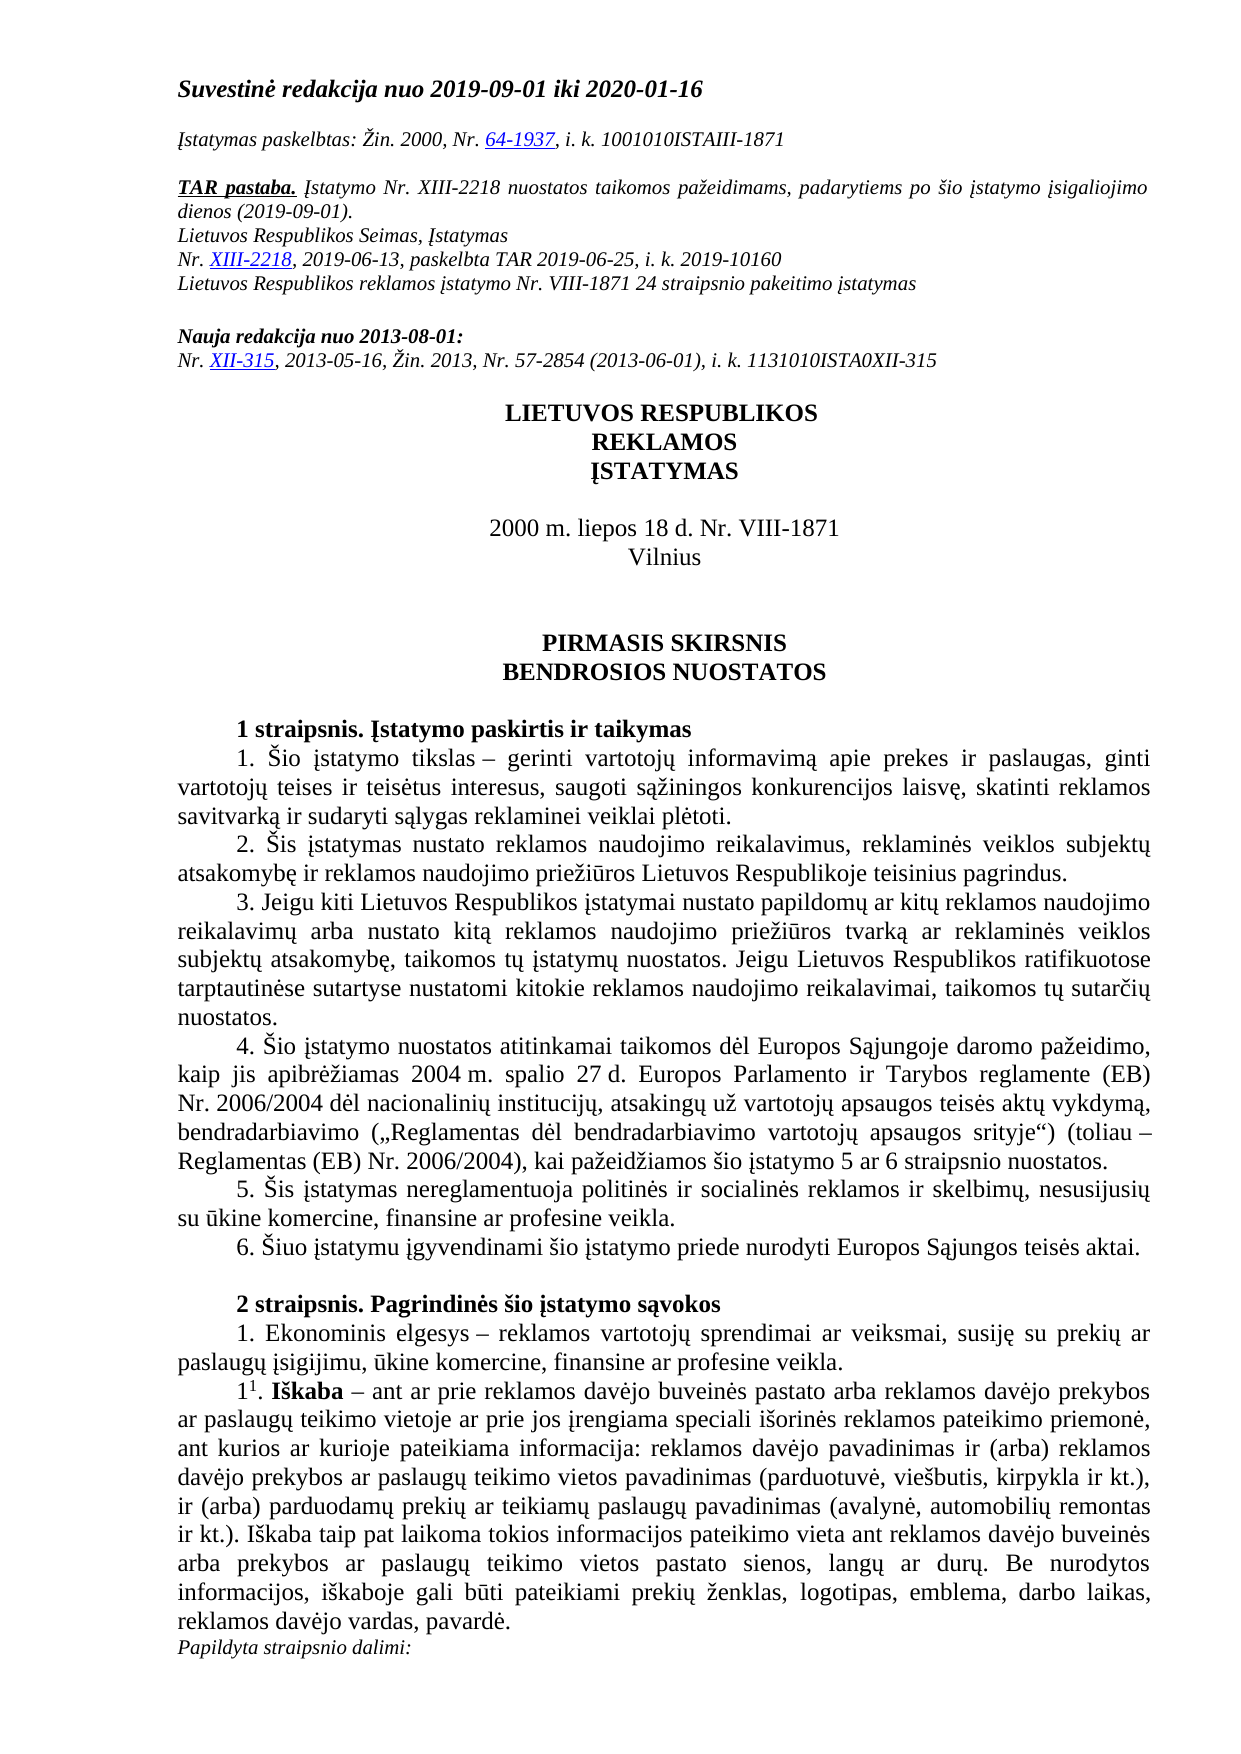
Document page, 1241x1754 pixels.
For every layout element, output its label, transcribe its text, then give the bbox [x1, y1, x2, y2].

text Nr. XII-315, 2013-05-16, Žin. 2013, Nr. 57-2854 (2013-06-01), i. k. 1131010ISTA0XII-315 [177, 348, 1152, 372]
text 1 straipsnis. Įstatymo paskirtis ir taikymas [177, 714, 1152, 743]
text Nauja redakcija nuo 2013-08-01: [177, 324, 1152, 348]
text BENDROSIOS NUOSTATOS [177, 657, 1152, 686]
text 2. Šis įstatymas nustato reklamos naudojimo reikalavimus, reklaminės veiklos subjektų atsakomybę ir reklamos naudojimo priežiūros Lietuvos Respublikoje teisinius pagrindus. [177, 829, 1152, 887]
text Įstatymas paskelbtas: Žin. 2000, Nr. 64-1937, i. k. 1001010ISTAIII-1871 [177, 127, 1152, 151]
text Suvestinė redakcija nuo 2019-09-01 iki 2020-01-16 [177, 74, 1152, 103]
text 5. Šis įstatymas nereglamentuoja politinės ir socialinės reklamos ir skelbimų, nesusijusių su ūkine komercine, finansine ar profesine veikla. [177, 1174, 1152, 1232]
text Nr. XIII-2218, 2019-06-13, paskelbta TAR 2019-06-25, i. k. 2019-10160 [177, 247, 1152, 271]
text 4. Šio įstatymo nuostatos atitinkamai taikomos dėl Europos Sąjungoje daromo pažeidimo, kaip jis apibrėžiamas 2004 m. spalio 27 d. Europos Parlamento ir Tarybos reglamente (EB) Nr. 2006/2004 dėl nacionalinių institucijų, atsakingų už vartotojų apsaugos teisės aktų vykdymą, bendradarbiavimo („Reglamentas dėl bendradarbiavimo vartotojų apsaugos srityje“) (toliau – Reglamentas (EB) Nr. 2006/2004), kai pažeidžiamos šio įstatymo 5 ar 6 straipsnio nuostatos. [177, 1031, 1152, 1174]
text Lietuvos Respublikos Seimas, Įstatymas [177, 223, 1152, 247]
text 3. Jeigu kiti Lietuvos Respublikos įstatymai nustato papildomų ar kitų reklamos naudojimo reikalavimų arba nustato kitą reklamos naudojimo priežiūros tvarką ar reklaminės veiklos subjektų atsakomybę, taikomos tų įstatymų nuostatos. Jeigu Lietuvos Respublikos ratifikuotose tarptautinėse sutartyse nustatomi kitokie reklamos naudojimo reikalavimai, taikomos tų sutarčių nuostatos. [177, 887, 1152, 1031]
text PIRMASIS SKIRSNIS [177, 628, 1152, 657]
text TAR pastaba. Įstatymo Nr. XIII-2218 nuostatos taikomos pažeidimams, padarytiems po šio įstatymo įsigaliojimo dienos (2019-09-01). [177, 175, 1152, 223]
text 2 straipsnis. Pagrindinės šio įstatymo sąvokos [177, 1289, 1152, 1318]
text Lietuvos Respublikos reklamos įstatymo Nr. VIII-1871 24 straipsnio pakeitimo įstatymas [177, 271, 1152, 295]
text 2000 m. liepos 18 d. Nr. VIII-1871 [177, 513, 1152, 542]
text Vilnius [177, 542, 1152, 571]
text 6. Šiuo įstatymu įgyvendinami šio įstatymo priede nurodyti Europos Sąjungos teisės aktai. [177, 1232, 1152, 1261]
text LIETUVOS RESPUBLIKOS REKLAMOS ĮSTATYMAS [177, 398, 1152, 484]
text Papildyta straipsnio dalimi: [177, 1634, 1152, 1659]
text 11. Iškaba – ant ar prie reklamos davėjo buveinės pastato arba reklamos davėjo prekybos ar paslaugų teikimo vietoje ar prie jos įrengiama speciali išorinės reklamos pateikimo priemonė, ant kurios ar kurioje pateikiama informacija: reklamos davėjo pavadinimas ir (arba) reklamos davėjo prekybos ar paslaugų teikimo vietos pavadinimas (parduotuvė, viešbutis, kirpykla ir kt.), ir (arba) parduodamų prekių ar teikiamų paslaugų pavadinimas (avalynė, automobilių remontas ir kt.). Iškaba taip pat laikoma tokios informacijos pateikimo vieta ant reklamos davėjo buveinės arba prekybos ar paslaugų teikimo vietos pastato sienos, langų ar durų. Be nurodytos informacijos, iškaboje gali būti pateikiami prekių ženklas, logotipas, emblema, darbo laikas, reklamos davėjo vardas, pavardė. [177, 1376, 1152, 1634]
text 1. Šio įstatymo tikslas – gerinti vartotojų informavimą apie prekes ir paslaugas, ginti vartotojų teises ir teisėtus interesus, saugoti sąžiningos konkurencijos laisvę, skatinti reklamos savitvarką ir sudaryti sąlygas reklaminei veiklai plėtoti. [177, 743, 1152, 829]
text 1. Ekonominis elgesys – reklamos vartotojų sprendimai ar veiksmai, susiję su prekių ar paslaugų įsigijimu, ūkine komercine, finansine ar profesine veikla. [177, 1318, 1152, 1376]
